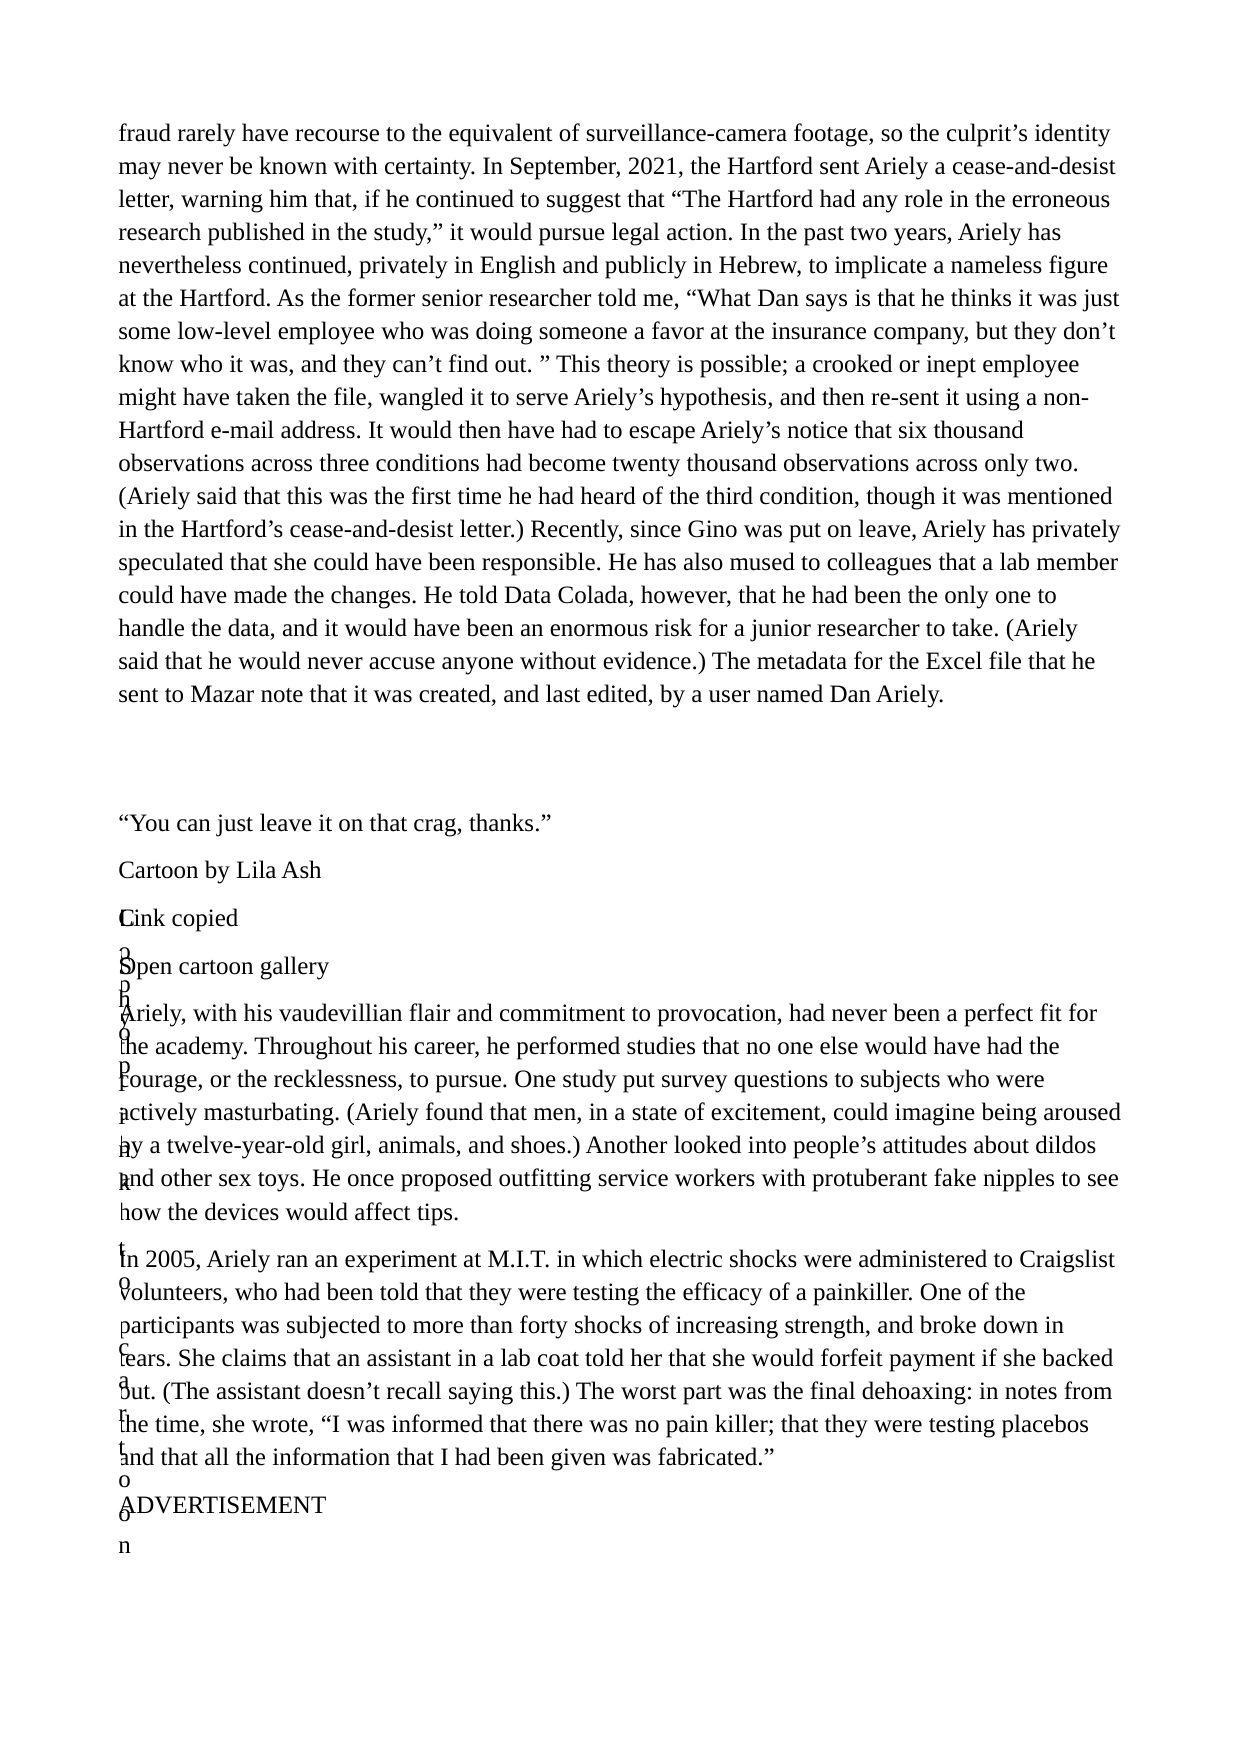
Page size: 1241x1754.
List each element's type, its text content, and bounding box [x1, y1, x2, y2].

text Ariely, with his vaudevillian flair and commitment to provocation, had never been a perfect fit for the academy. Throughout his career, he performed studies that no one else would have had the courage, or the recklessness, to pursue. One study put survey questions to subjects who were actively masturbating. (Ariely found that men, in a state of excitement, could imagine being aroused by a twelve-year-old girl, animals, and shoes.) Another looked into people’s attitudes about dildos and other sex toys. He once proposed outfitting service workers with protuberant fake nipples to see how the devices would affect tips. [121, 998, 1122, 1225]
text Open cartoon gallery [121, 951, 1122, 979]
text Cartoon by Lila Ash [118, 856, 1122, 884]
text Link copied [121, 903, 1122, 932]
text ADVERTISEMENT [121, 1490, 1122, 1519]
text In 2005, Ariely ran an experiment at M.I.T. in which electric shocks were administered to Craigslist volunteers, who had been told that they were testing the efficacy of a painkiller. One of the participants was subjected to more than forty shocks of increasing strength, and broke down in tears. She claims that an assistant in a lab coat told her that she would forfeit payment if she backed out. (The assistant doesn’t recall saying this.) The worst part was the final dehoaxing: in notes from the time, she wrote, “I was informed that there was no pain killer; that they were testing placebos and that all the information that I had been given was fabricated.” [121, 1244, 1122, 1471]
text “You can just leave it on that crag, thanks.” [118, 808, 1122, 837]
text fraud rarely have recourse to the equivalent of surveillance-camera footage, so the culprit’s identity may never be known with certainty. In September, 2021, the Hartford sent Ariely a cease-and-desist letter, warning him that, if he continued to suggest that “The Hartford had any role in the erroneous research published in the study,” it would pursue legal action. In the past two years, Ariely has nevertheless continued, privately in English and publicly in Hebrew, to implicate a nameless figure at the Hartford. As the former senior researcher told me, “What Dan says is that he thinks it was just some low-level employee who was doing someone a favor at the insurance company, but they don’t know who it was, and they can’t find out. ” This theory is possible; a crooked or inept employee might have taken the file, wangled it to serve Ariely’s hypothesis, and then re-sent it using a non-Hartford e-mail address. It would then have had to escape Ariely’s notice that six thousand observations across three conditions had become twenty thousand observations across only two. (Ariely said that this was the first time he had heard of the third condition, though it was mentioned in the Hartford’s cease-and-desist letter.) Recently, since Gino was put on leave, Ariely has privately speculated that she could have been responsible. He has also mused to colleagues that a lab member could have made the changes. He told Data Colada, however, that he had been the only one to handle the data, and it would have been an enormous risk for a junior researcher to take. (Ariely said that he would never accuse anyone without evidence.) The metadata for the Excel file that he sent to Mazar note that it was created, and last edited, by a user named Dan Ariely. [118, 118, 1122, 708]
